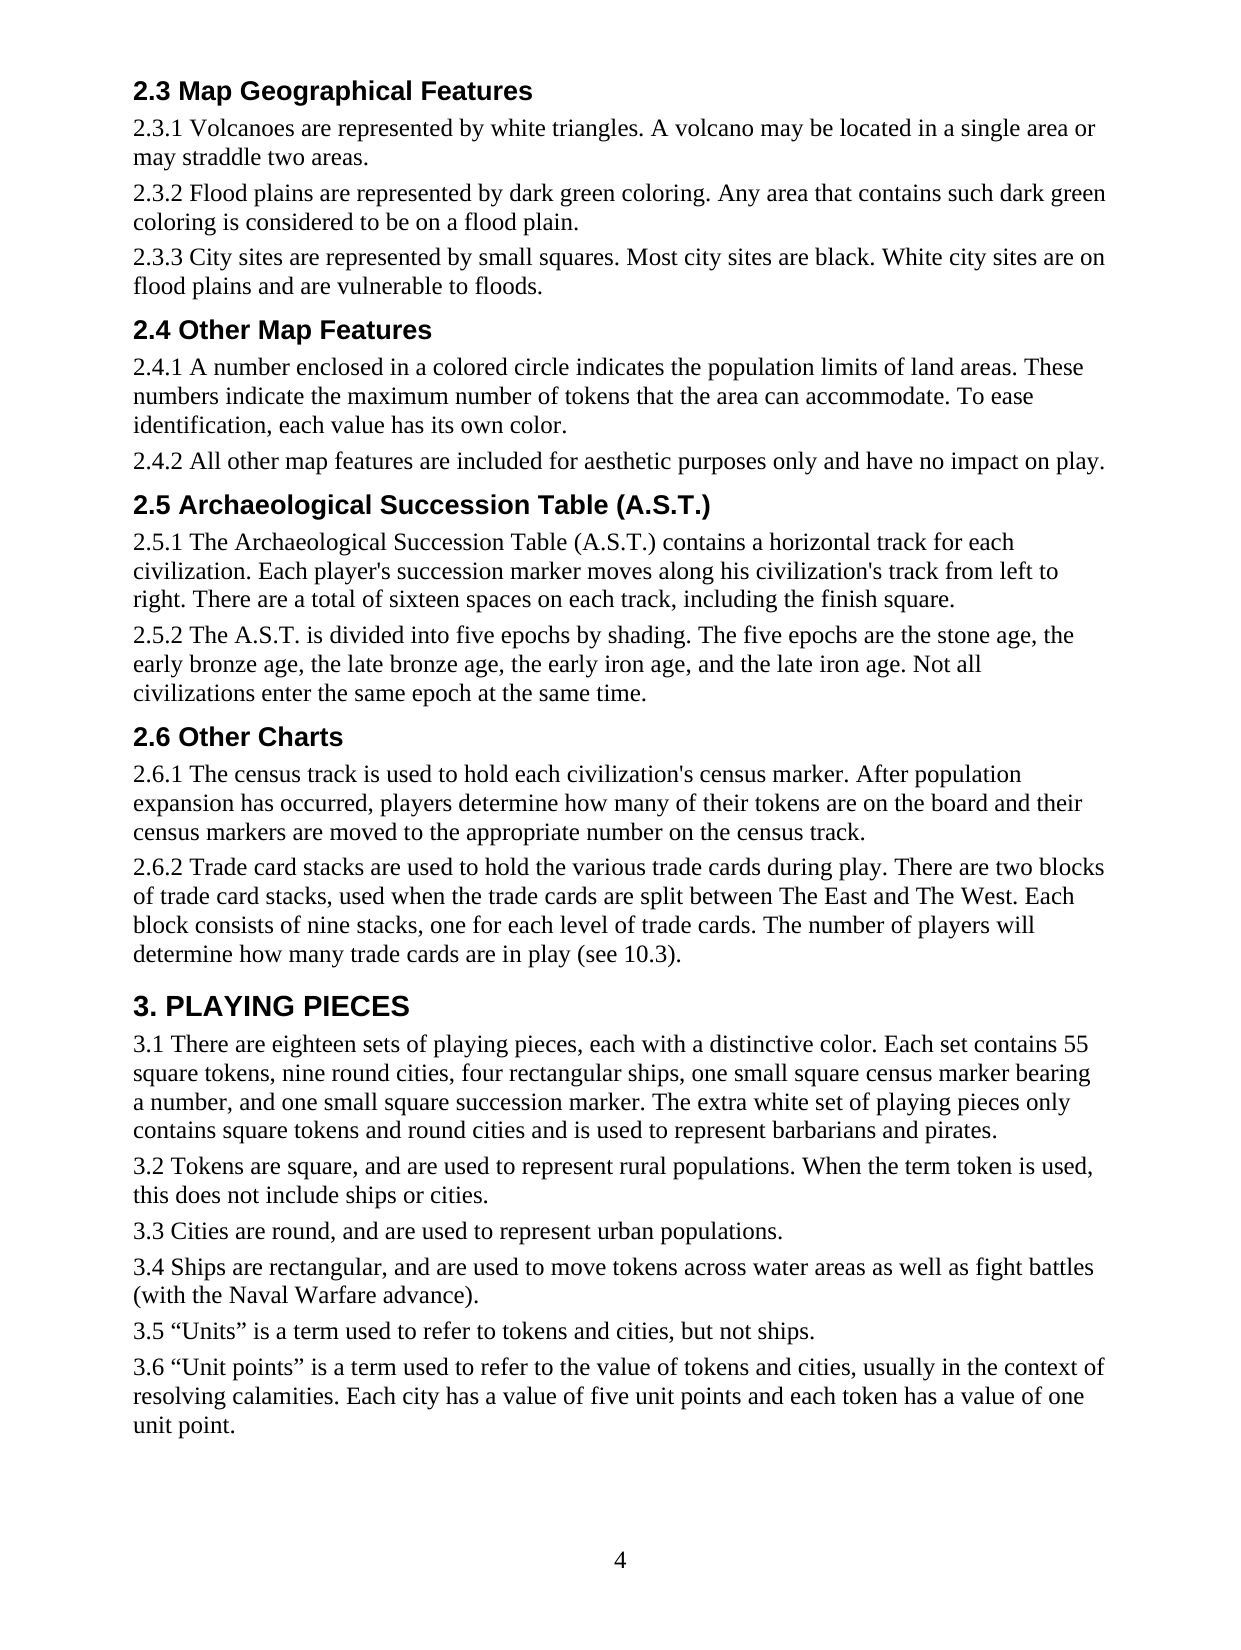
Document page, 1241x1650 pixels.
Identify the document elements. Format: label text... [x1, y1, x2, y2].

text 3.1 There are eighteen sets of playing pieces, each with a distinctive color. Each set contains 55 square tokens, nine round cities, four rectangular ships, one small square census marker bearing a number, and one small square succession marker. The extra white set of playing pieces only contains square tokens and round cities and is used to represent barbarians and pirates. [133, 1029, 1107, 1144]
text 3.6 “Unit points” is a term used to refer to the value of tokens and cities, usually in the context of resolving calamities. Each city has a value of five unit points and each token has a value of one unit point. [133, 1352, 1107, 1438]
text 3.5 “Units” is a term used to refer to tokens and cities, but not ships. [133, 1316, 1107, 1345]
text 2.6.2 Trade card stacks are used to hold the various trade cards during play. There are two blocks of trade card stacks, used when the trade cards are split between The East and The West. Each block consists of nine stacks, one for each level of trade cards. The number of players will determine how many trade cards are in play (see 10.3). [133, 852, 1107, 967]
text 2.4.2 All other map features are included for aesthetic purposes only and have no impact on play. [133, 446, 1107, 474]
text 2.5.1 The Archaeological Succession Table (A.S.T.) contains a horizontal track for each civilization. Each player's succession marker moves along his civilization's track from left to right. There are a total of sixteen spaces on each track, including the finish square. [133, 527, 1107, 613]
subtitle 3. Playing Pieces [133, 989, 1107, 1022]
text 2.3.2 Flood plains are represented by dark green coloring. Any area that contains such dark green coloring is considered to be on a flood plain. [133, 178, 1107, 235]
text 2.3.3 City sites are represented by small squares. Most city sites are black. White city sites are on flood plains and are vulnerable to floods. [133, 242, 1107, 300]
text 3.4 Ships are rectangular, and are used to move tokens across water areas as well as fight battles (with the Naval Warfare advance). [133, 1252, 1107, 1309]
text 2.4.1 A number enclosed in a colored circle indicates the population limits of land areas. These numbers indicate the maximum number of tokens that the area can accommodate. To ease identification, each value has its own color. [133, 352, 1107, 439]
text 3.3 Cities are round, and are used to represent urban populations. [133, 1216, 1107, 1245]
text 2.6.1 The census track is used to hold each civilization's census marker. After population expansion has occurred, players determine how many of their tokens are on the board and their census markers are moved to the appropriate number on the census track. [133, 759, 1107, 845]
text 3.2 Tokens are square, and are used to represent rural populations. When the term token is used, this does not include ships or cities. [133, 1151, 1107, 1209]
text 2.5.2 The A.S.T. is divided into five epochs by shading. The five epochs are the stone age, the early bronze age, the late bronze age, the early iron age, and the late iron age. Not all civilizations enter the same epoch at the same time. [133, 620, 1107, 707]
subtitle 2.4 Other Map Features [133, 314, 1107, 345]
subtitle 2.5 Archaeological Succession Table (A.S.T.) [133, 489, 1107, 520]
text 2.3.1 Volcanoes are represented by white triangles. A volcano may be located in a single area or may straddle two areas. [133, 113, 1107, 171]
subtitle 2.6 Other Charts [133, 721, 1107, 752]
subtitle 2.3 Map Geographical Features [133, 75, 1107, 106]
